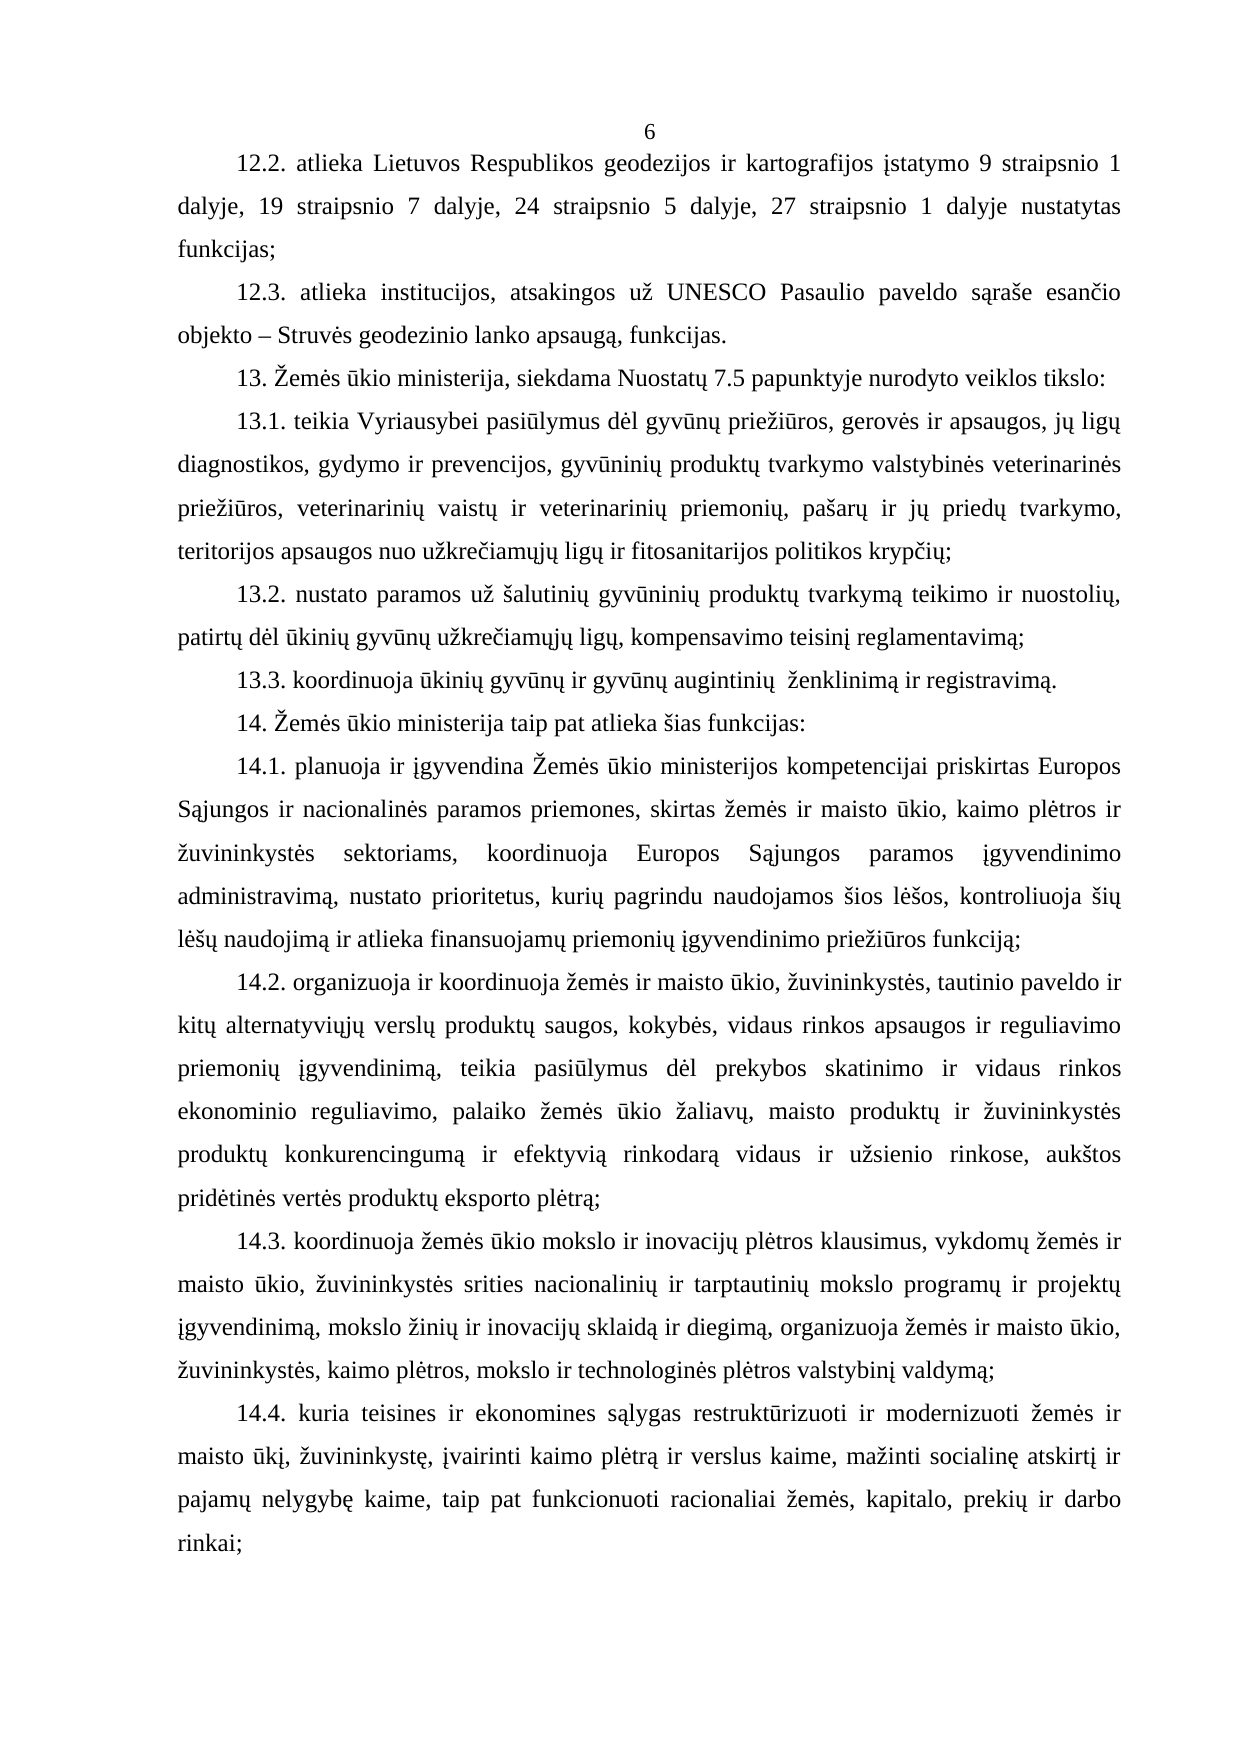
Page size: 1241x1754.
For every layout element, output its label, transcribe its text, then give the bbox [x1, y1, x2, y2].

text 14. Žemės ūkio ministerija taip pat atlieka šias funkcijas: [177, 708, 1122, 737]
text 13.1. teikia Vyriausybei pasiūlymus dėl gyvūnų priežiūros, gerovės ir apsaugos, jų ligų diagnostikos, gydymo ir prevencijos, gyvūninių produktų tvarkymo valstybinės veterinarinės priežiūros, veterinarinių vaistų ir veterinarinių priemonių, pašarų ir jų priedų tvarkymo, teritorijos apsaugos nuo užkrečiamųjų ligų ir fitosanitarijos politikos krypčių; [177, 406, 1122, 564]
text 12.3. atlieka institucijos, atsakingos už UNESCO Pasaulio paveldo sąraše esančio objekto – Struvės geodezinio lanko apsaugą, funkcijas. [177, 277, 1122, 349]
text 12.2. atlieka Lietuvos Respublikos geodezijos ir kartografijos įstatymo 9 straipsnio 1 dalyje, 19 straipsnio 7 dalyje, 24 straipsnio 5 dalyje, 27 straipsnio 1 dalyje nustatytas funkcijas; [177, 148, 1122, 263]
text 13.3. koordinuoja ūkinių gyvūnų ir gyvūnų augintinių ženklinimą ir registravimą. [177, 665, 1122, 694]
text 14.1. planuoja ir įgyvendina Žemės ūkio ministerijos kompetencijai priskirtas Europos Sąjungos ir nacionalinės paramos priemones, skirtas žemės ir maisto ūkio, kaimo plėtros ir žuvininkystės sektoriams, koordinuoja Europos Sąjungos paramos įgyvendinimo administravimą, nustato prioritetus, kurių pagrindu naudojamos šios lėšos, kontroliuoja šių lėšų naudojimą ir atlieka finansuojamų priemonių įgyvendinimo priežiūros funkciją; [177, 751, 1122, 953]
text 14.3. koordinuoja žemės ūkio mokslo ir inovacijų plėtros klausimus, vykdomų žemės ir maisto ūkio, žuvininkystės srities nacionalinių ir tarptautinių mokslo programų ir projektų įgyvendinimą, mokslo žinių ir inovacijų sklaidą ir diegimą, organizuoja žemės ir maisto ūkio, žuvininkystės, kaimo plėtros, mokslo ir technologinės plėtros valstybinį valdymą; [177, 1226, 1122, 1384]
text 14.2. organizuoja ir koordinuoja žemės ir maisto ūkio, žuvininkystės, tautinio paveldo ir kitų alternatyviųjų verslų produktų saugos, kokybės, vidaus rinkos apsaugos ir reguliavimo priemonių įgyvendinimą, teikia pasiūlymus dėl prekybos skatinimo ir vidaus rinkos ekonominio reguliavimo, palaiko žemės ūkio žaliavų, maisto produktų ir žuvininkystės produktų konkurencingumą ir efektyvią rinkodarą vidaus ir užsienio rinkose, aukštos pridėtinės vertės produktų eksporto plėtrą; [177, 967, 1122, 1211]
text 13. Žemės ūkio ministerija, siekdama Nuostatų 7.5 papunktyje nurodyto veiklos tikslo: [177, 363, 1122, 392]
text 14.4. kuria teisines ir ekonomines sąlygas restruktūrizuoti ir modernizuoti žemės ir maisto ūkį, žuvininkystę, įvairinti kaimo plėtrą ir verslus kaime, mažinti socialinę atskirtį ir pajamų nelygybę kaime, taip pat funkcionuoti racionaliai žemės, kapitalo, prekių ir darbo rinkai; [177, 1398, 1122, 1556]
text 13.2. nustato paramos už šalutinių gyvūninių produktų tvarkymą teikimo ir nuostolių, patirtų dėl ūkinių gyvūnų užkrečiamųjų ligų, kompensavimo teisinį reglamentavimą; [177, 579, 1122, 651]
